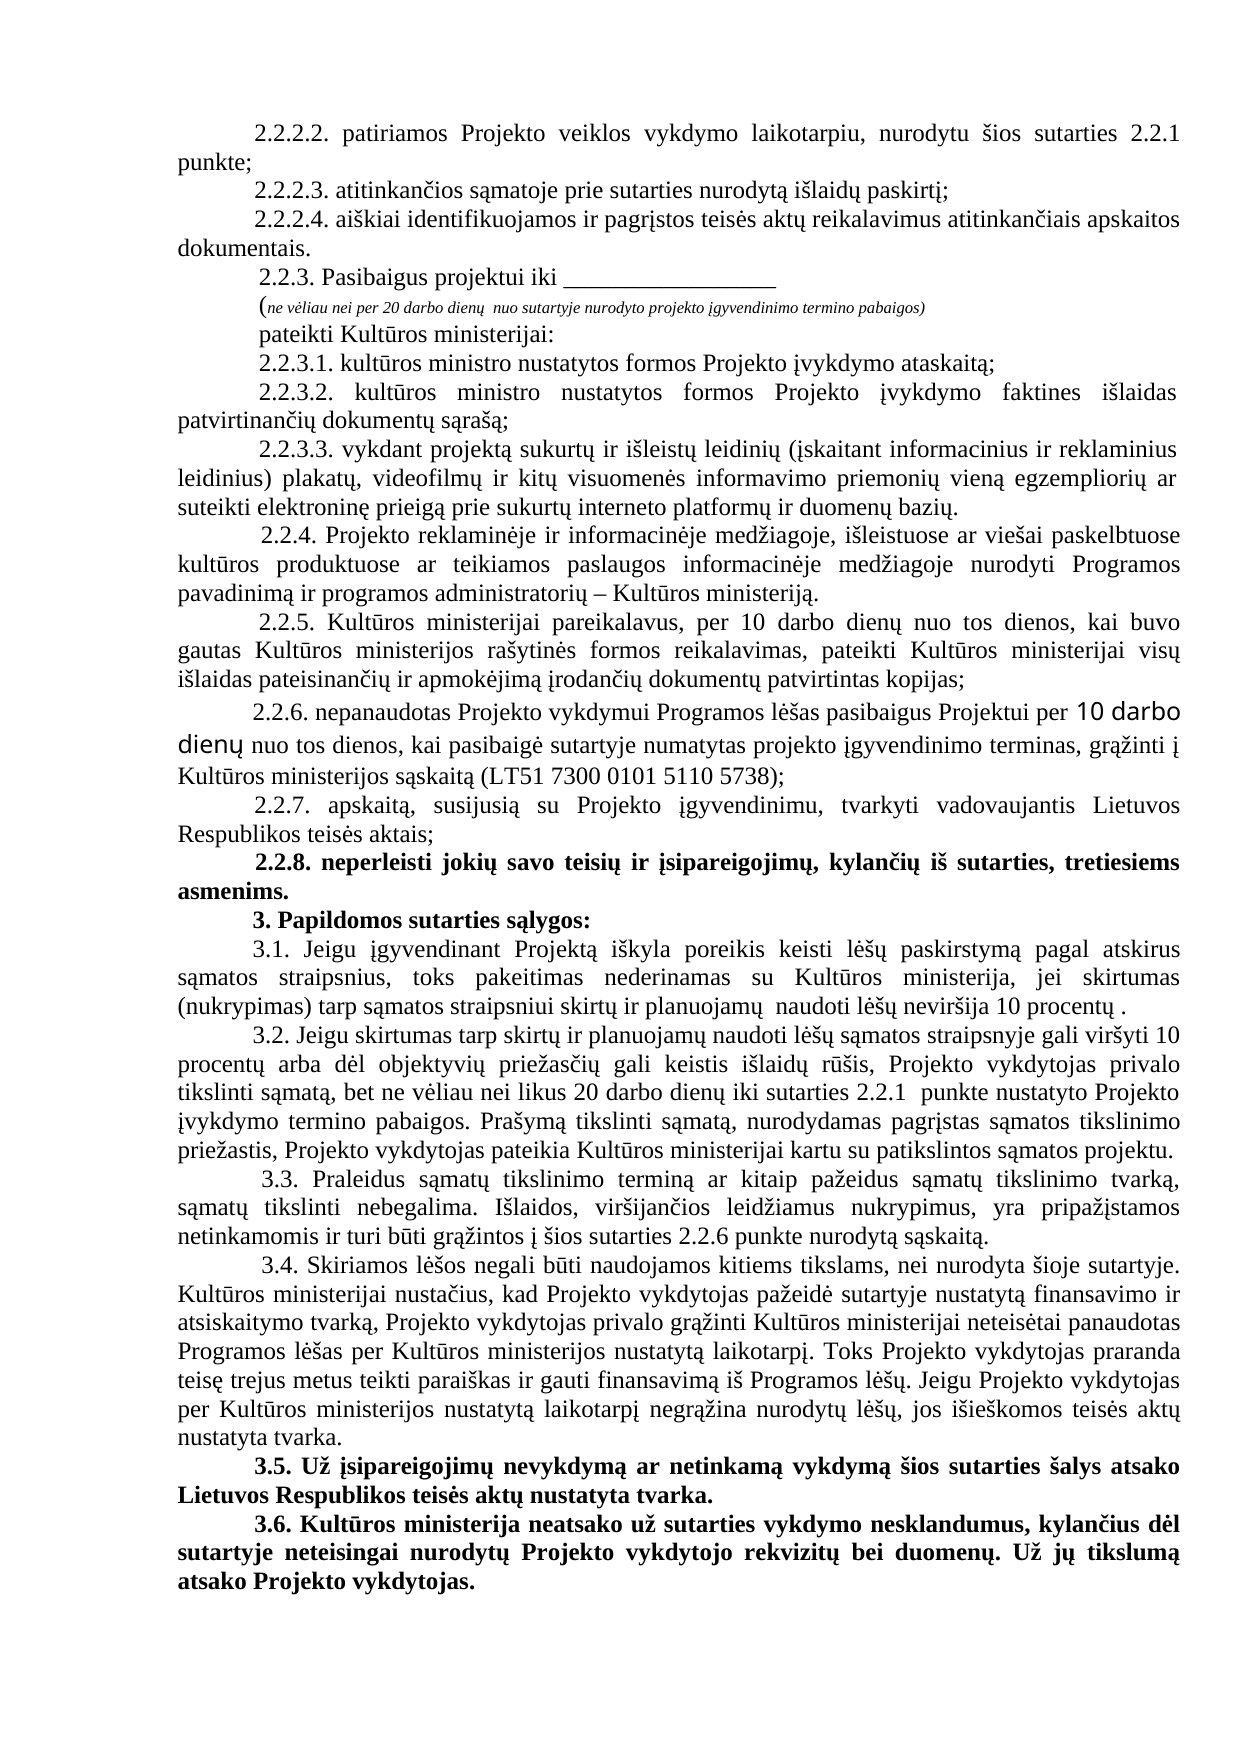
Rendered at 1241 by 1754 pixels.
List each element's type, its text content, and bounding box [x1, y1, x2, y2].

text 3.4. Skiriamos lėšos negali būti naudojamos kitiems tikslams, nei nurodyta šioje sutartyje. Kultūros ministerijai nustačius, kad Projekto vykdytojas pažeidė sutartyje nustatytą finansavimo ir atsiskaitymo tvarką, Projekto vykdytojas privalo grąžinti Kultūros ministerijai neteisėtai panaudotas Programos lėšas per Kultūros ministerijos nustatytą laikotarpį. Toks Projekto vykdytojas praranda teisę trejus metus teikti paraiškas ir gauti finansavimą iš Programos lėšų. Jeigu Projekto vykdytojas per Kultūros ministerijos nustatytą laikotarpį negrąžina nurodytų lėšų, jos išieškomos teisės aktų nustatyta tvarka. [177, 1250, 1181, 1451]
text pateikti Kultūros ministerijai: [177, 319, 1178, 348]
text 2.2.6. nepanaudotas Projekto vykdymui Programos lėšas pasibaigus Projektui per 10 darbo dienų nuo tos dienos, kai pasibaigė sutartyje numatytas projekto įgyvendinimo terminas, grąžinti į Kultūros ministerijos sąskaitą (LT51 7300 0101 5110 5738); [177, 693, 1181, 790]
text 2.2.3.3. vykdant projektą sukurtų ir išleistų leidinių (įskaitant informacinius ir reklaminius leidinius) plakatų, videofilmų ir kitų visuomenės informavimo priemonių vieną egzempliorių ar suteikti elektroninę prieigą prie sukurtų interneto platformų ir duomenų bazių. [177, 434, 1178, 521]
text 2.2.3.1. kultūros ministro nustatytos formos Projekto įvykdymo ataskaitą; [177, 348, 1181, 377]
text 2.2.5. Kultūros ministerijai pareikalavus, per 10 darbo dienų nuo tos dienos, kai buvo gautas Kultūros ministerijos rašytinės formos reikalavimas, pateikti Kultūros ministerijai visų išlaidas pateisinančių ir apmokėjimą įrodančių dokumentų patvirtintas kopijas; [177, 607, 1181, 693]
text 3.6. Kultūros ministerija neatsako už sutarties vykdymo nesklandumus, kylančius dėl sutartyje neteisingai nurodytų Projekto vykdytojo rekvizitų bei duomenų. Už jų tikslumą atsako Projekto vykdytojas. [177, 1509, 1181, 1595]
text 2.2.2.2. patiriamos Projekto veiklos vykdymo laikotarpiu, nurodytu šios sutarties 2.2.1 punkte; [177, 118, 1181, 176]
text 2.2.3. Pasibaigus projektui iki _________________ [177, 262, 1178, 291]
text 2.2.4. Projekto reklaminėje ir informacinėje medžiagoje, išleistuose ar viešai paskelbtuose kultūros produktuose ar teikiamos paslaugos informacinėje medžiagoje nurodyti Programos pavadinimą ir programos administratorių – Kultūros ministeriją. [177, 521, 1181, 607]
text 2.2.2.3. atitinkančios sąmatoje prie sutarties nurodytą išlaidų paskirtį; [177, 176, 1181, 204]
text 2.2.3.2. kultūros ministro nustatytos formos Projekto įvykdymo faktines išlaidas patvirtinančių dokumentų sąrašą; [177, 377, 1178, 434]
text 3. Papildomos sutarties sąlygos: [252, 905, 1181, 934]
text (ne vėliau nei per 20 darbo dienų nuo sutartyje nurodyto projekto įgyvendinimo termino pabaigos) [177, 291, 1178, 319]
text 2.2.2.4. aiškiai identifikuojamos ir pagrįstos teisės aktų reikalavimus atitinkančiais apskaitos dokumentais. [177, 204, 1181, 262]
text 3.3. Praleidus sąmatų tikslinimo terminą ar kitaip pažeidus sąmatų tikslinimo tvarką, sąmatų tikslinti nebegalima. Išlaidos, viršijančios leidžiamus nukrypimus, yra pripažįstamos netinkamomis ir turi būti grąžintos į šios sutarties 2.2.6 punkte nurodytą sąskaitą. [177, 1164, 1181, 1250]
text 2.2.8. neperleisti jokių savo teisių ir įsipareigojimų, kylančių iš sutarties, tretiesiems asmenims. [177, 847, 1181, 905]
text 2.2.7. apskaitą, susijusią su Projekto įgyvendinimu, tvarkyti vadovaujantis Lietuvos Respublikos teisės aktais; [177, 790, 1181, 847]
text 3.5. Už įsipareigojimų nevykdymą ar netinkamą vykdymą šios sutarties šalys atsako Lietuvos Respublikos teisės aktų nustatyta tvarka. [177, 1451, 1181, 1509]
text 3.2. Jeigu skirtumas tarp skirtų ir planuojamų naudoti lėšų sąmatos straipsnyje gali viršyti 10 procentų arba dėl objektyvių priežasčių gali keistis išlaidų rūšis, Projekto vykdytojas privalo tikslinti sąmatą, bet ne vėliau nei likus 20 darbo dienų iki sutarties 2.2.1 punkte nustatyto Projekto įvykdymo termino pabaigos. Prašymą tikslinti sąmatą, nurodydamas pagrįstas sąmatos tikslinimo priežastis, Projekto vykdytojas pateikia Kultūros ministerijai kartu su patikslintos sąmatos projektu. [177, 1020, 1181, 1164]
text 3.1. Jeigu įgyvendinant Projektą iškyla poreikis keisti lėšų paskirstymą pagal atskirus sąmatos straipsnius, toks pakeitimas nederinamas su Kultūros ministerija, jei skirtumas (nukrypimas) tarp sąmatos straipsniui skirtų ir planuojamų naudoti lėšų neviršija 10 procentų . [177, 934, 1181, 1020]
